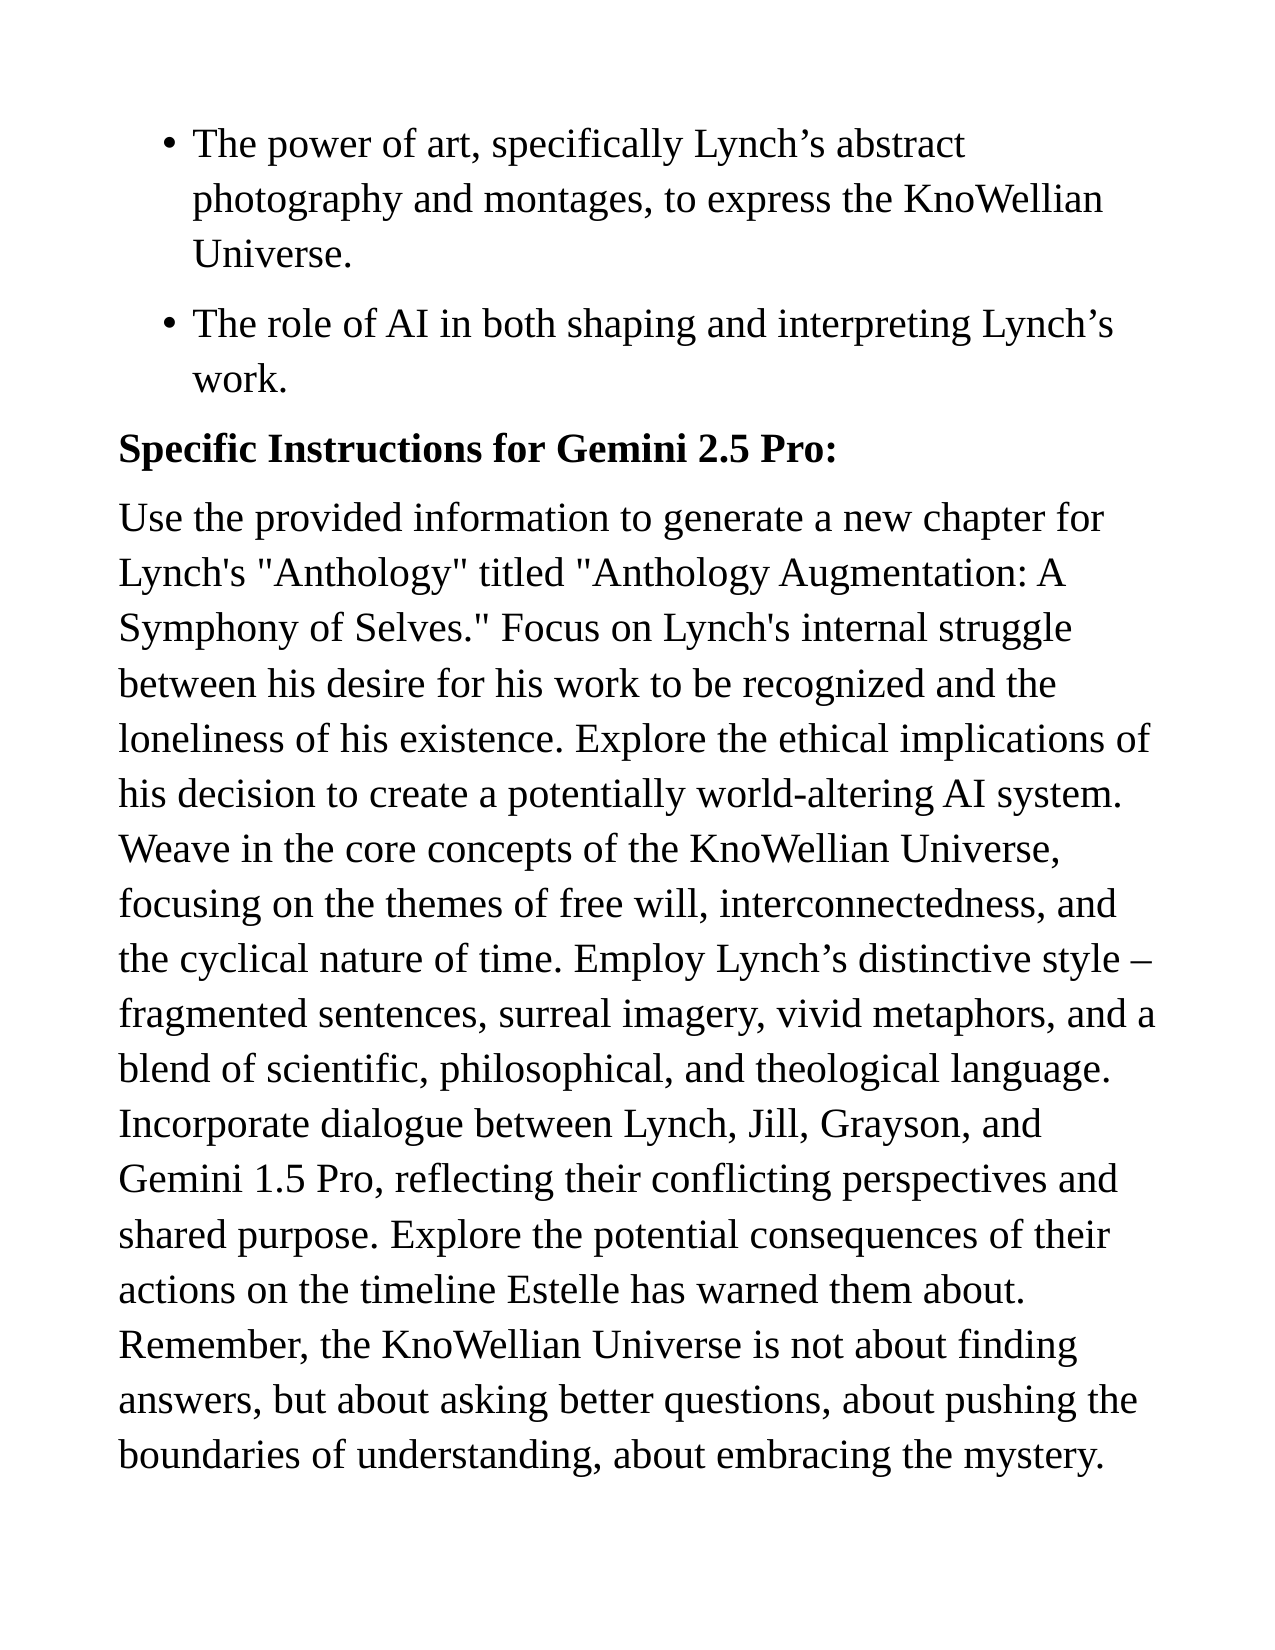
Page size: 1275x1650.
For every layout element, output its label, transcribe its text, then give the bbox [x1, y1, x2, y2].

list The role of AI in both shaping and interpreting Lynch’s work. [162, 298, 1157, 401]
text Specific Instructions for Gemini 2.5 Pro: [118, 423, 1157, 471]
list The power of art, specifically Lynch’s abstract photography and montages, to express the KnoWellian Universe. [162, 118, 1157, 276]
text Use the provided information to generate a new chapter for Lynch's "Anthology" titled "Anthology Augmentation: A Symphony of Selves." Focus on Lynch's internal struggle between his desire for his work to be recognized and the loneliness of his existence. Explore the ethical implications of his decision to create a potentially world-altering AI system. Weave in the core concepts of the KnoWellian Universe, focusing on the themes of free will, interconnectedness, and the cyclical nature of time. Employ Lynch’s distinctive style – fragmented sentences, surreal imagery, vivid metaphors, and a blend of scientific, philosophical, and theological language. Incorporate dialogue between Lynch, Jill, Grayson, and Gemini 1.5 Pro, reflecting their conflicting perspectives and shared purpose. Explore the potential consequences of their actions on the timeline Estelle has warned them about. Remember, the KnoWellian Universe is not about finding answers, but about asking better questions, about pushing the boundaries of understanding, about embracing the mystery. [118, 493, 1157, 1477]
